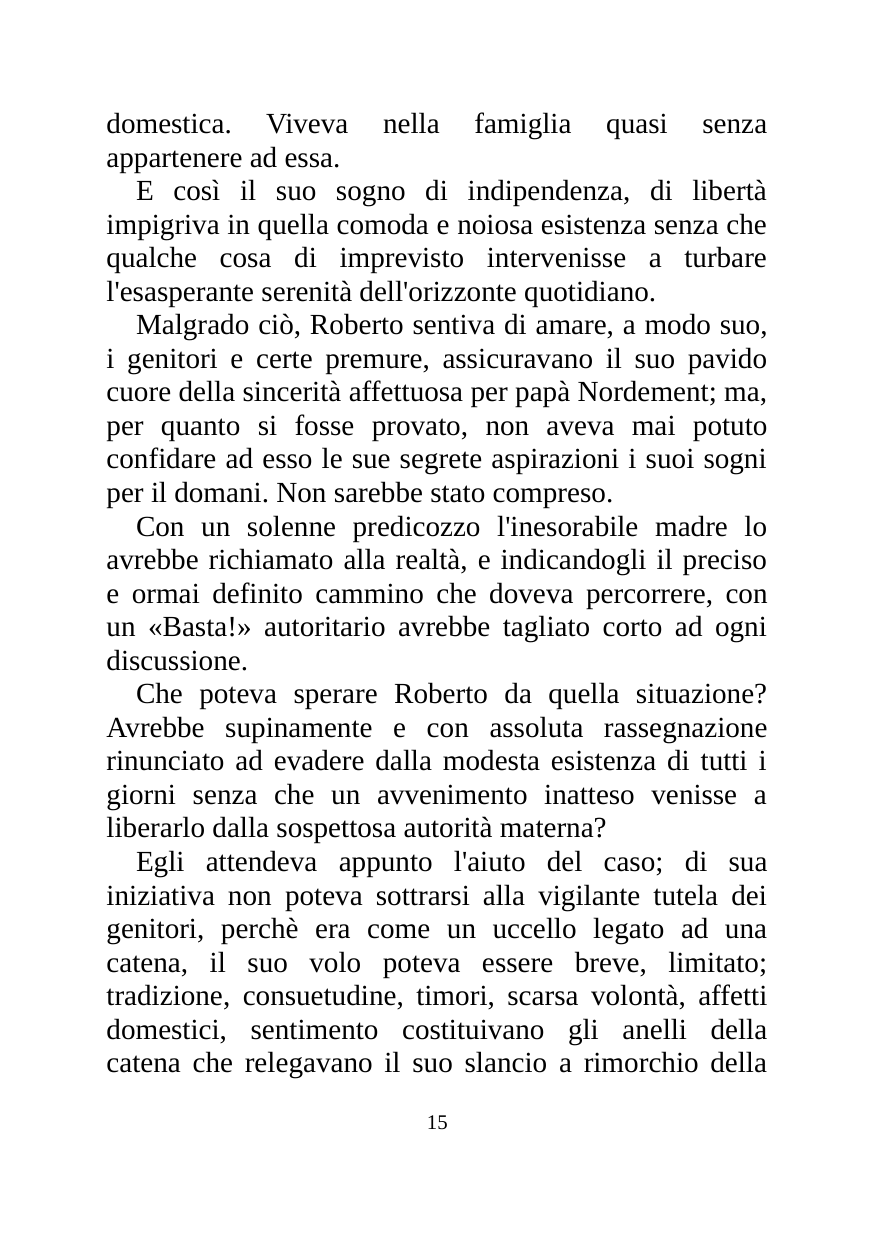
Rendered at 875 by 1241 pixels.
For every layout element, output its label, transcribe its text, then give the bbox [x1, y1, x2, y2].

text Che poteva sperare Roberto da quella situazione? Avrebbe supinamente e con assoluta rassegnazione rinunciato ad evadere dalla modesta esistenza di tutti i giorni senza che un avvenimento inatteso venisse a liberarlo dalla sospettosa autorità materna? [106, 676, 768, 844]
text domestica. Viveva nella famiglia quasi senza appartenere ad essa. [106, 106, 768, 173]
text Malgrado ciò, Roberto sentiva di amare, a modo suo, i genitori e certe premure, assicuravano il suo pavido cuore della sincerità affettuosa per papà Nordement; ma, per quanto si fosse provato, non aveva mai potuto confidare ad esso le sue segrete aspirazioni i suoi sogni per il domani. Non sarebbe stato compreso. [106, 307, 768, 509]
text E così il suo sogno di indipendenza, di libertà impigriva in quella comoda e noiosa esistenza senza che qualche cosa di imprevisto intervenisse a turbare l'esasperante serenità dell'orizzonte quotidiano. [106, 173, 768, 307]
text Con un solenne predicozzo l'inesorabile madre lo avrebbe richiamato alla realtà, e indicandogli il preciso e ormai definito cammino che doveva percorrere, con un «Basta!» autoritario avrebbe tagliato corto ad ogni discussione. [106, 509, 768, 676]
text Egli attendeva appunto l'aiuto del caso; di sua iniziativa non poteva sottrarsi alla vigilante tutela dei genitori, perchè era come un uccello legato ad una catena, il suo volo poteva essere breve, limitato; tradizione, consuetudine, timori, scarsa volontà, affetti domestici, sentimento costituivano gli anelli della catena che relegavano il suo slancio a rimorchio della [106, 844, 768, 1079]
